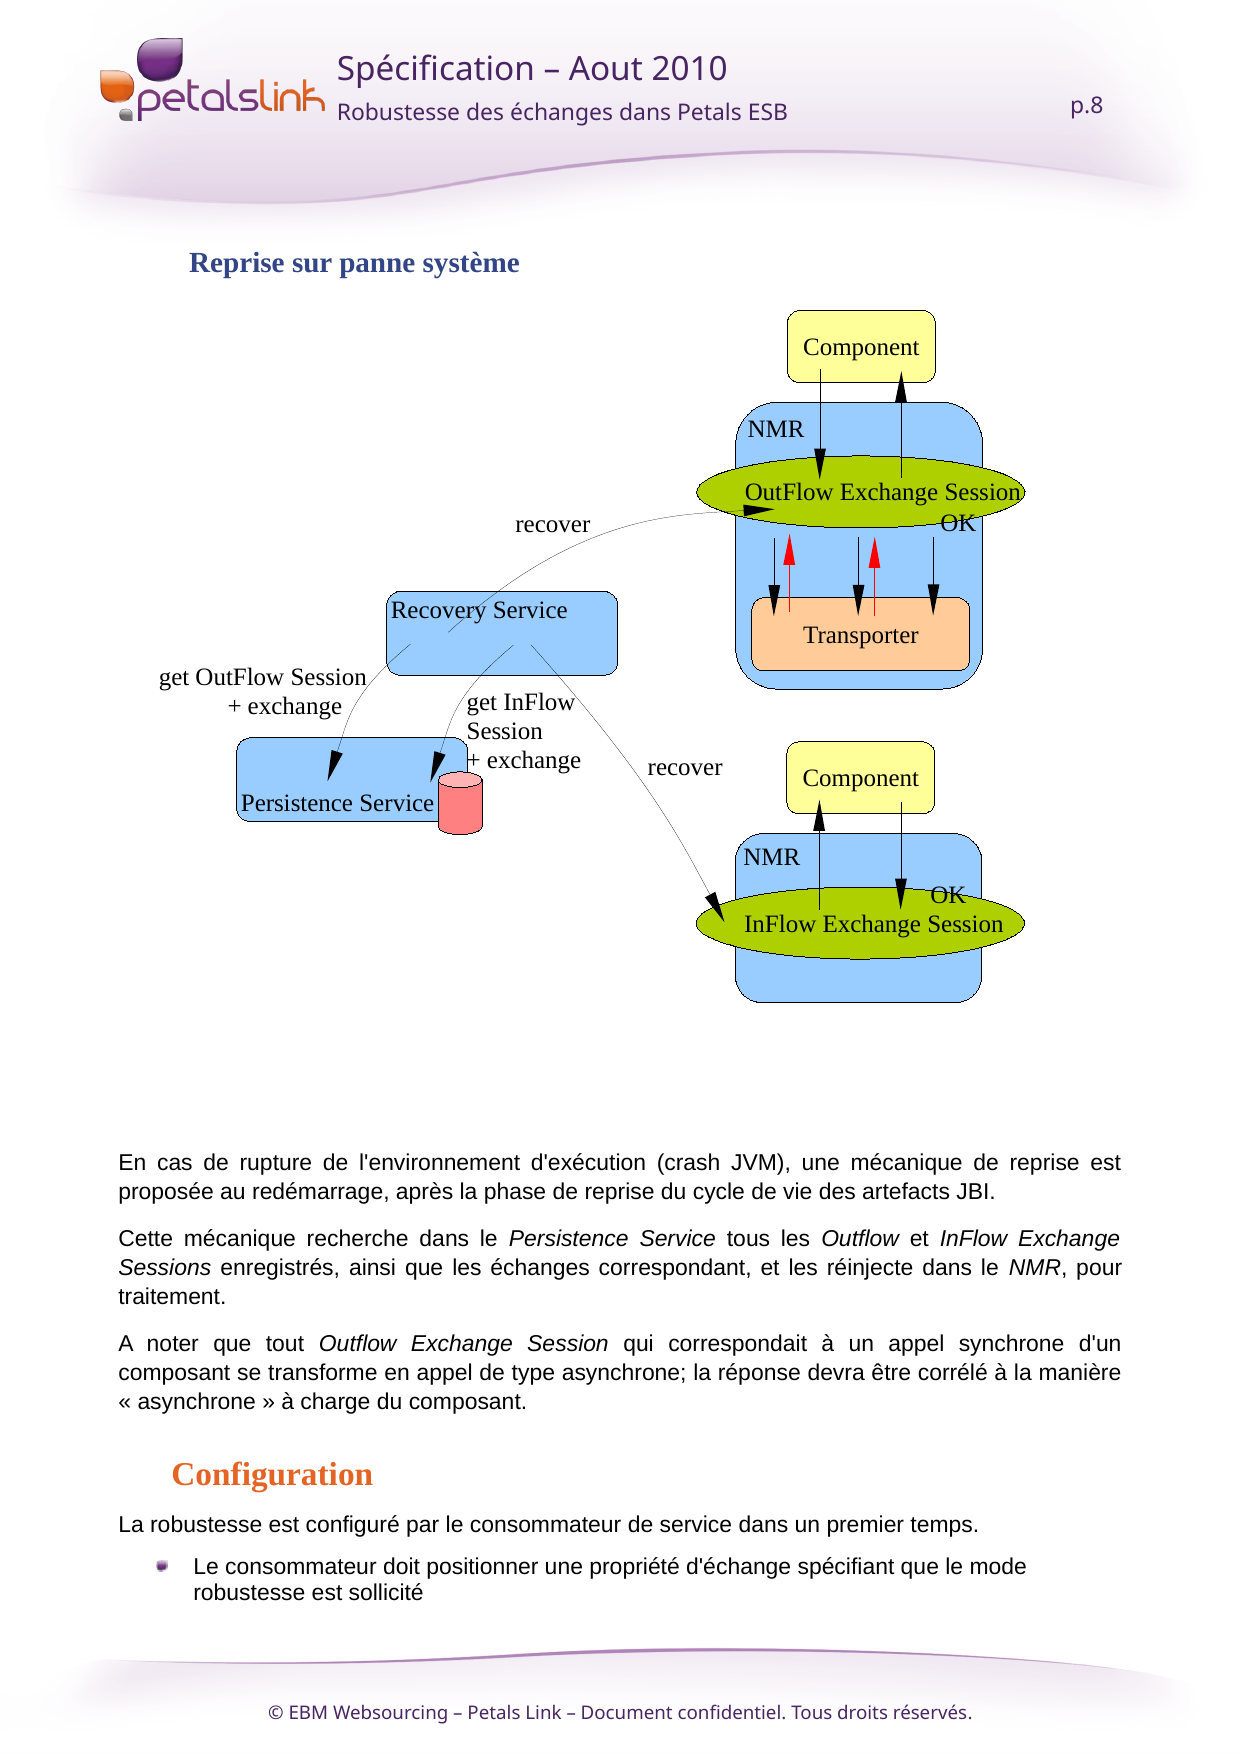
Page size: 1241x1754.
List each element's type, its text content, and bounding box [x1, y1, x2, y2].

picture [0, 0, 1241, 248]
picture [156, 1560, 168, 1572]
subtitle Reprise sur panne système [189, 248, 1122, 279]
text La robustesse est configuré par le consommateur de service dans un premier temps. [118, 1511, 1122, 1538]
picture [0, 1629, 1241, 1754]
text En cas de rupture de l'environnement d'exécution (crash JVM), une mécanique de reprise est proposée au redémarrage, après la phase de reprise du cycle de vie des artefacts JBI. [118, 1149, 1122, 1204]
text A noter que tout Outflow Exchange Session qui correspondait à un appel synchrone d'un composant se transforme en appel de type asynchrone; la réponse devra être corrélé à la manière « asynchrone » à charge du composant. [118, 1330, 1122, 1414]
subtitle Configuration [171, 1454, 1122, 1493]
list Le consommateur doit positionner une propriété d'échange spécifiant que le mode robustesse est sollicité [156, 1553, 1122, 1605]
text Cette mécanique recherche dans le Persistence Service tous les Outflow et InFlow Exchange Sessions enregistrés, ainsi que les échanges correspondant, et les réinjecte dans le NMR, pour traitement. [118, 1225, 1122, 1309]
